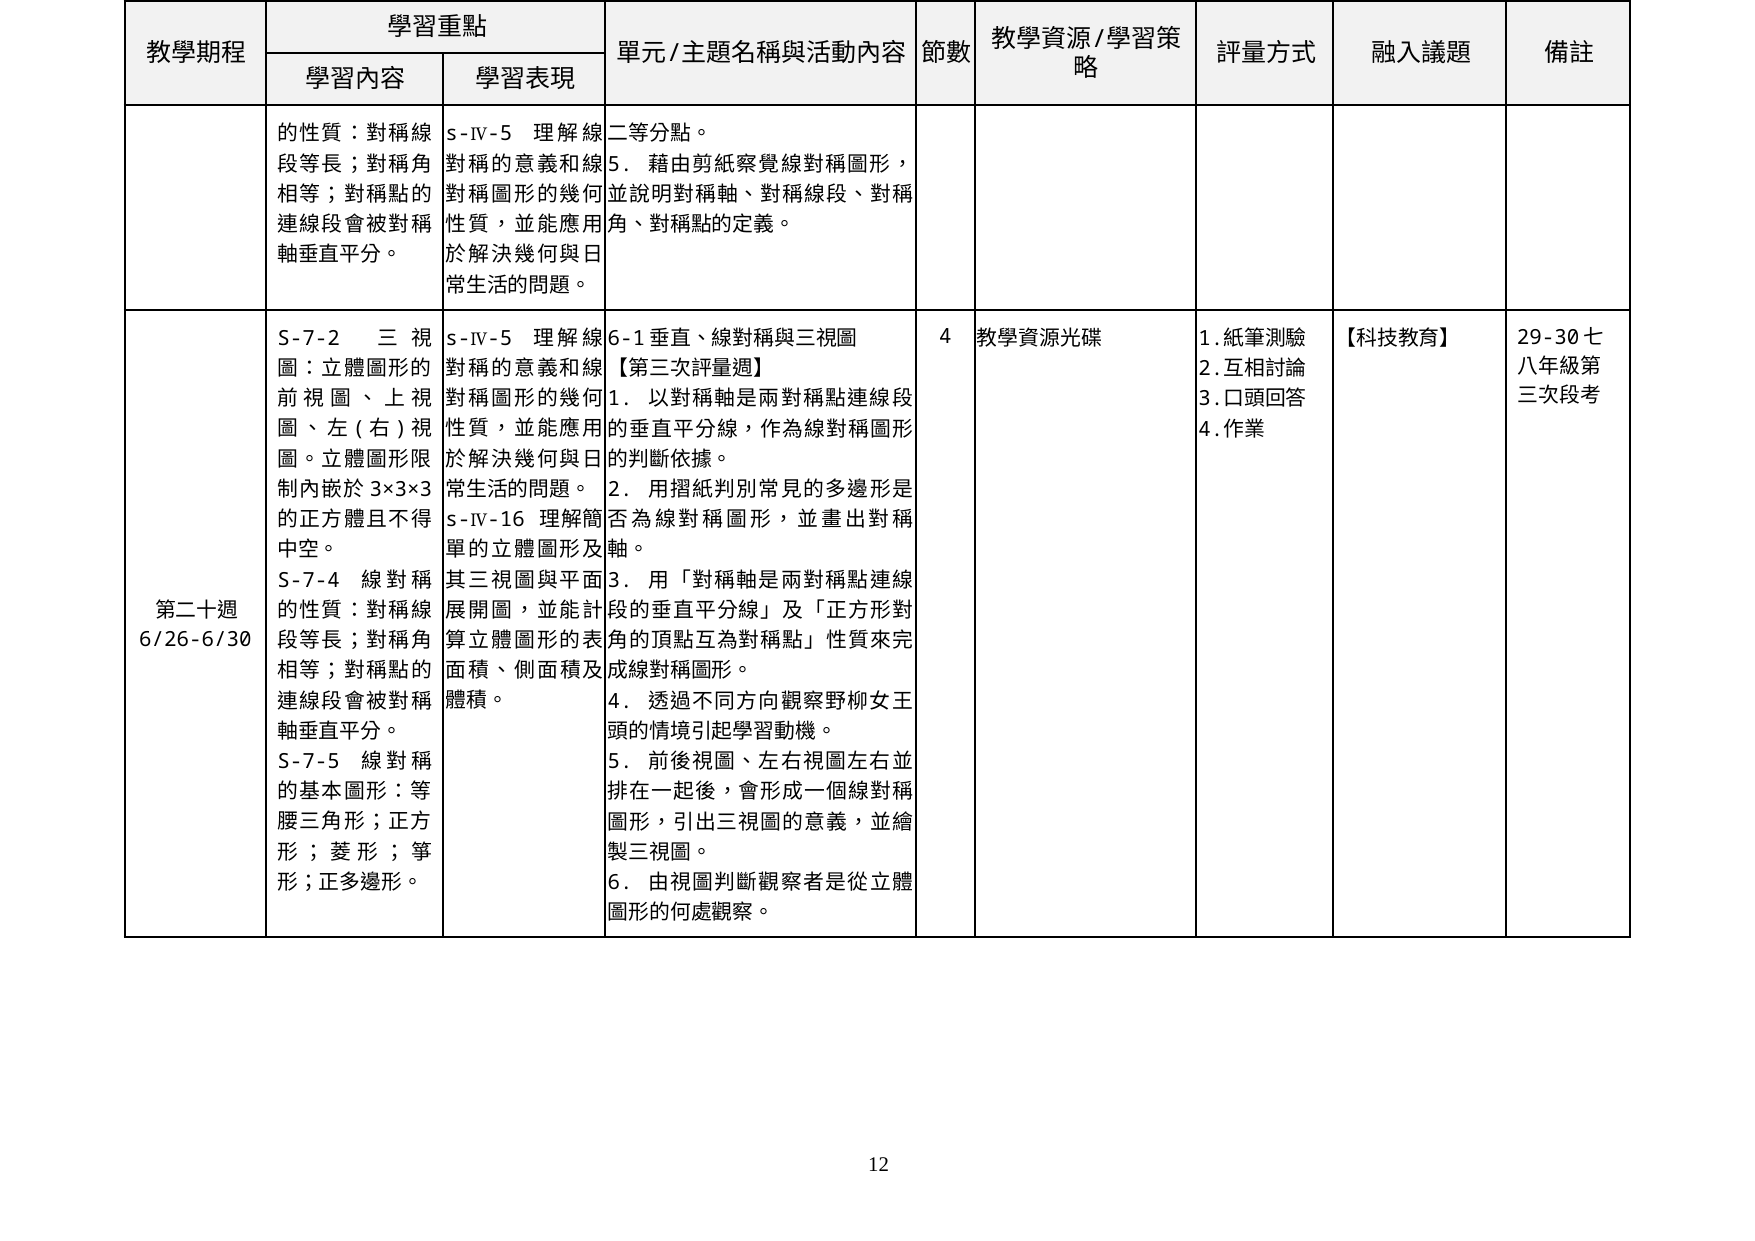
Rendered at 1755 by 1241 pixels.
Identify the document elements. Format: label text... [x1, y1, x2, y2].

table_header 融入議題 [1334, 2, 1505, 104]
table_cell 學習內容 [267, 54, 442, 104]
table_cell 二等分點。 5. 藉由剪紙察覺線對稱圖形，並說明對稱軸、對稱線段、對稱角、對稱點的定義。 [606, 106, 915, 308]
table_cell [126, 106, 265, 308]
table_cell 的性質：對稱線段等長；對稱角相等；對稱點的連線段會被對稱軸垂直平分。 [267, 106, 442, 308]
table_cell [976, 106, 1195, 308]
table_cell 學習表現 [444, 54, 604, 104]
table_cell 教學資源光碟 [976, 311, 1195, 936]
table_cell S-7-2 三視圖：立體圖形的前視圖、上視圖、左(右)視圖。立體圖形限制內嵌於3×3×3的正方體且不得中空。 S-7-4 線對稱的性質：對稱線段等長；對稱角相等；對稱點的連線段會被對稱軸垂直平分。 S-7-5 線對稱的基本圖形：等腰三角形；正方形；菱形；箏形；正多邊形。 [267, 311, 442, 936]
table_header 備註 [1507, 2, 1629, 104]
table_cell s-Ⅳ-5 理解線對稱的意義和線對稱圖形的幾何性質，並能應用於解決幾何與日常生活的問題。 s-Ⅳ-16 理解簡單的立體圖形及其三視圖與平面展開圖，並能計算立體圖形的表面積、側面積及體積。 [444, 311, 604, 936]
table_cell 第二十週6/26-6/30 [126, 311, 265, 936]
table_header 教學資源/學習策略 [976, 2, 1195, 104]
table_cell [1197, 106, 1332, 308]
table_cell 4 [917, 311, 974, 936]
table_header 評量方式 [1197, 2, 1332, 104]
table_header 教學期程 [126, 2, 265, 104]
table_cell s-Ⅳ-5 理解線對稱的意義和線對稱圖形的幾何性質，並能應用於解決幾何與日常生活的問題。 [444, 106, 604, 308]
table_cell [1507, 106, 1629, 308]
table_cell 1.紙筆測驗 2.互相討論 3.口頭回答 4.作業 [1197, 311, 1332, 936]
table_cell [1334, 106, 1505, 308]
table_cell [917, 106, 974, 308]
table_header 單元/主題名稱與活動內容 [606, 2, 915, 104]
table_header 學習重點 [267, 2, 604, 52]
table_cell 【科技教育】 [1334, 311, 1505, 936]
table_cell 6-1垂直、線對稱與三視圖 【第三次評量週】 1. 以對稱軸是兩對稱點連線段的垂直平分線，作為線對稱圖形的判斷依據。 2. 用摺紙判別常見的多邊形是否為線對稱圖形，並畫出對稱軸。 3. 用「對稱軸是兩對稱點連線段的垂直平分線」及「正方形對角的頂點互為對稱點」性質來完成線對稱圖形。 4. 透過不同方向觀察野柳女王頭的情境引起學習動機。 5. 前後視圖、左右視圖左右並排在一起後，會形成一個線對稱圖形，引出三視圖的意義，並繪製三視圖。 6. 由視圖判斷觀察者是從立體圖形的何處觀察。 [606, 311, 915, 936]
table_header 節數 [917, 2, 974, 104]
table_cell 29-30七八年級第三次段考 [1507, 311, 1629, 936]
